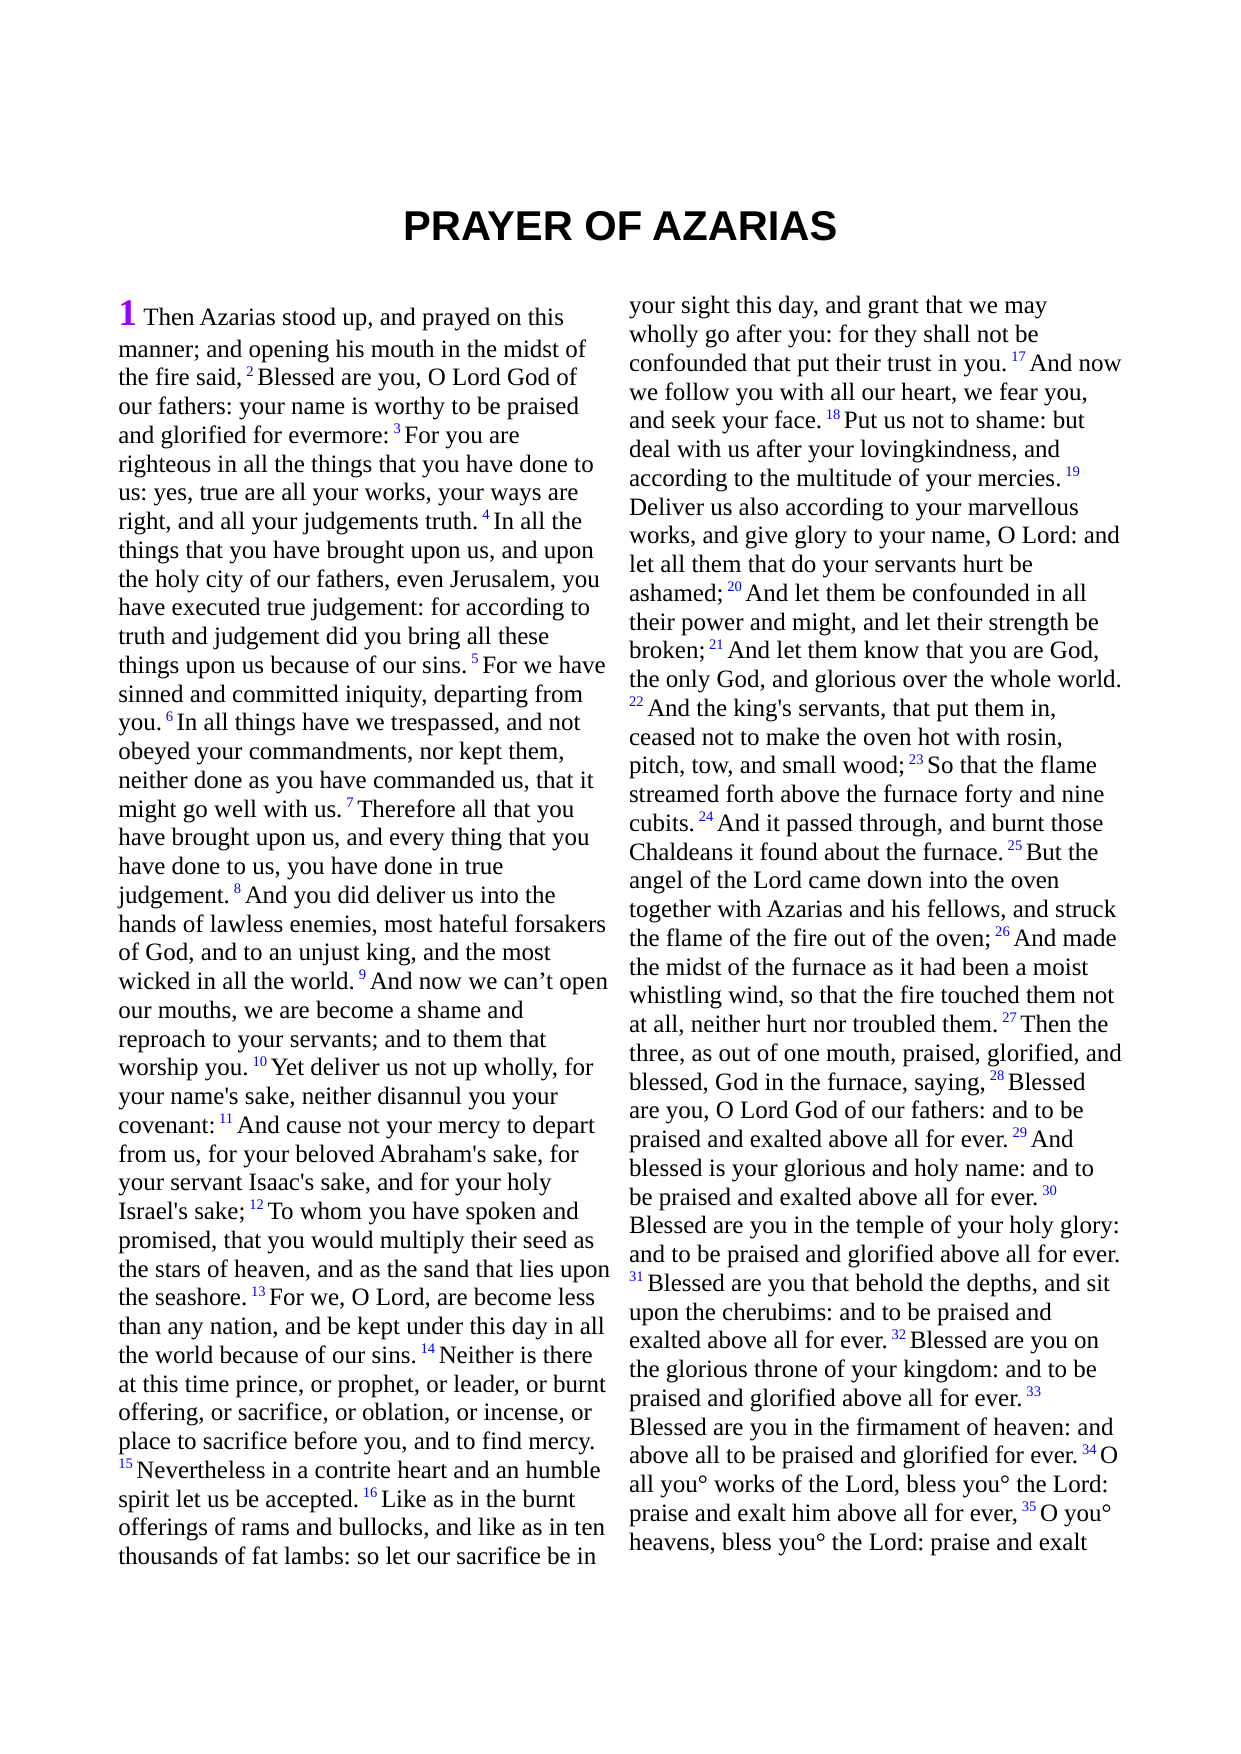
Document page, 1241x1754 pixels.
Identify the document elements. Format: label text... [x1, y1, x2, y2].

text 1 Then Azarias stood up, and prayed on this manner; and opening his mouth in the midst of the fire said, 2 Blessed are you, O Lord God of our fathers: your name is worthy to be praised and glorified for evermore: 3 For you are righteous in all the things that you have done to us: yes, true are all your works, your ways are right, and all your judgements truth. 4 In all the things that you have brought upon us, and upon the holy city of our fathers, even Jerusalem, you have executed true judgement: for according to truth and judgement did you bring all these things upon us because of our sins. 5 For we have sinned and committed iniquity, departing from you. 6 In all things have we trespassed, and not obeyed your commandments, nor kept them, neither done as you have commanded us, that it might go well with us. 7 Therefore all that you have brought upon us, and every thing that you have done to us, you have done in true judgement. 8 And you did deliver us into the hands of lawless enemies, most hateful forsakers of God, and to an unjust king, and the most wicked in all the world. 9 And now we can’t open our mouths, we are become a shame and reproach to your servants; and to them that worship you. 10 Yet deliver us not up wholly, for your name's sake, neither disannul you your covenant: 11 And cause not your mercy to depart from us, for your beloved Abraham's sake, for your servant Isaac's sake, and for your holy Israel's sake; 12 To whom you have spoken and promised, that you would multiply their seed as the stars of heaven, and as the sand that lies upon the seashore. 13 For we, O Lord, are become less than any nation, and be kept under this day in all the world because of our sins. 14 Neither is there at this time prince, or prophet, or leader, or burnt offering, or sacrifice, or oblation, or incense, or place to sacrifice before you, and to find mercy. 15 Nevertheless in a contrite heart and an humble spirit let us be accepted. 16 Like as in the burnt offerings of rams and bullocks, and like as in ten thousands of fat lambs: so let our sacrifice be in [118, 291, 611, 1570]
title PRAYER OF AZARIAS [118, 201, 1122, 249]
text your sight this day, and grant that we may wholly go after you: for they shall not be confounded that put their trust in you. 17 And now we follow you with all our heart, we fear you, and seek your face. 18 Put us not to shame: but deal with us after your lovingkindness, and according to the multitude of your mercies. 19 Deliver us also according to your marvellous works, and give glory to your name, O Lord: and let all them that do your servants hurt be ashamed; 20 And let them be confounded in all their power and might, and let their strength be broken; 21 And let them know that you are God, the only God, and glorious over the whole world. 22 And the king's servants, that put them in, ceased not to make the oven hot with rosin, pitch, tow, and small wood; 23 So that the flame streamed forth above the furnace forty and nine cubits. 24 And it passed through, and burnt those Chaldeans it found about the furnace. 25 But the angel of the Lord came down into the oven together with Azarias and his fellows, and struck the flame of the fire out of the oven; 26 And made the midst of the furnace as it had been a moist whistling wind, so that the fire touched them not at all, neither hurt nor troubled them. 27 Then the three, as out of one mouth, praised, glorified, and blessed, God in the furnace, saying, 28 Blessed are you, O Lord God of our fathers: and to be praised and exalted above all for ever. 29 And blessed is your glorious and holy name: and to be praised and exalted above all for ever. 30 Blessed are you in the temple of your holy glory: and to be praised and glorified above all for ever. 31 Blessed are you that behold the depths, and sit upon the cherubims: and to be praised and exalted above all for ever. 32 Blessed are you on the glorious throne of your kingdom: and to be praised and glorified above all for ever. 33 Blessed are you in the firmament of heaven: and above all to be praised and glorified for ever. 34 O all you° works of the Lord, bless you° the Lord: praise and exalt him above all for ever, 35 O you° heavens, bless you° the Lord: praise and exalt [629, 291, 1122, 1556]
